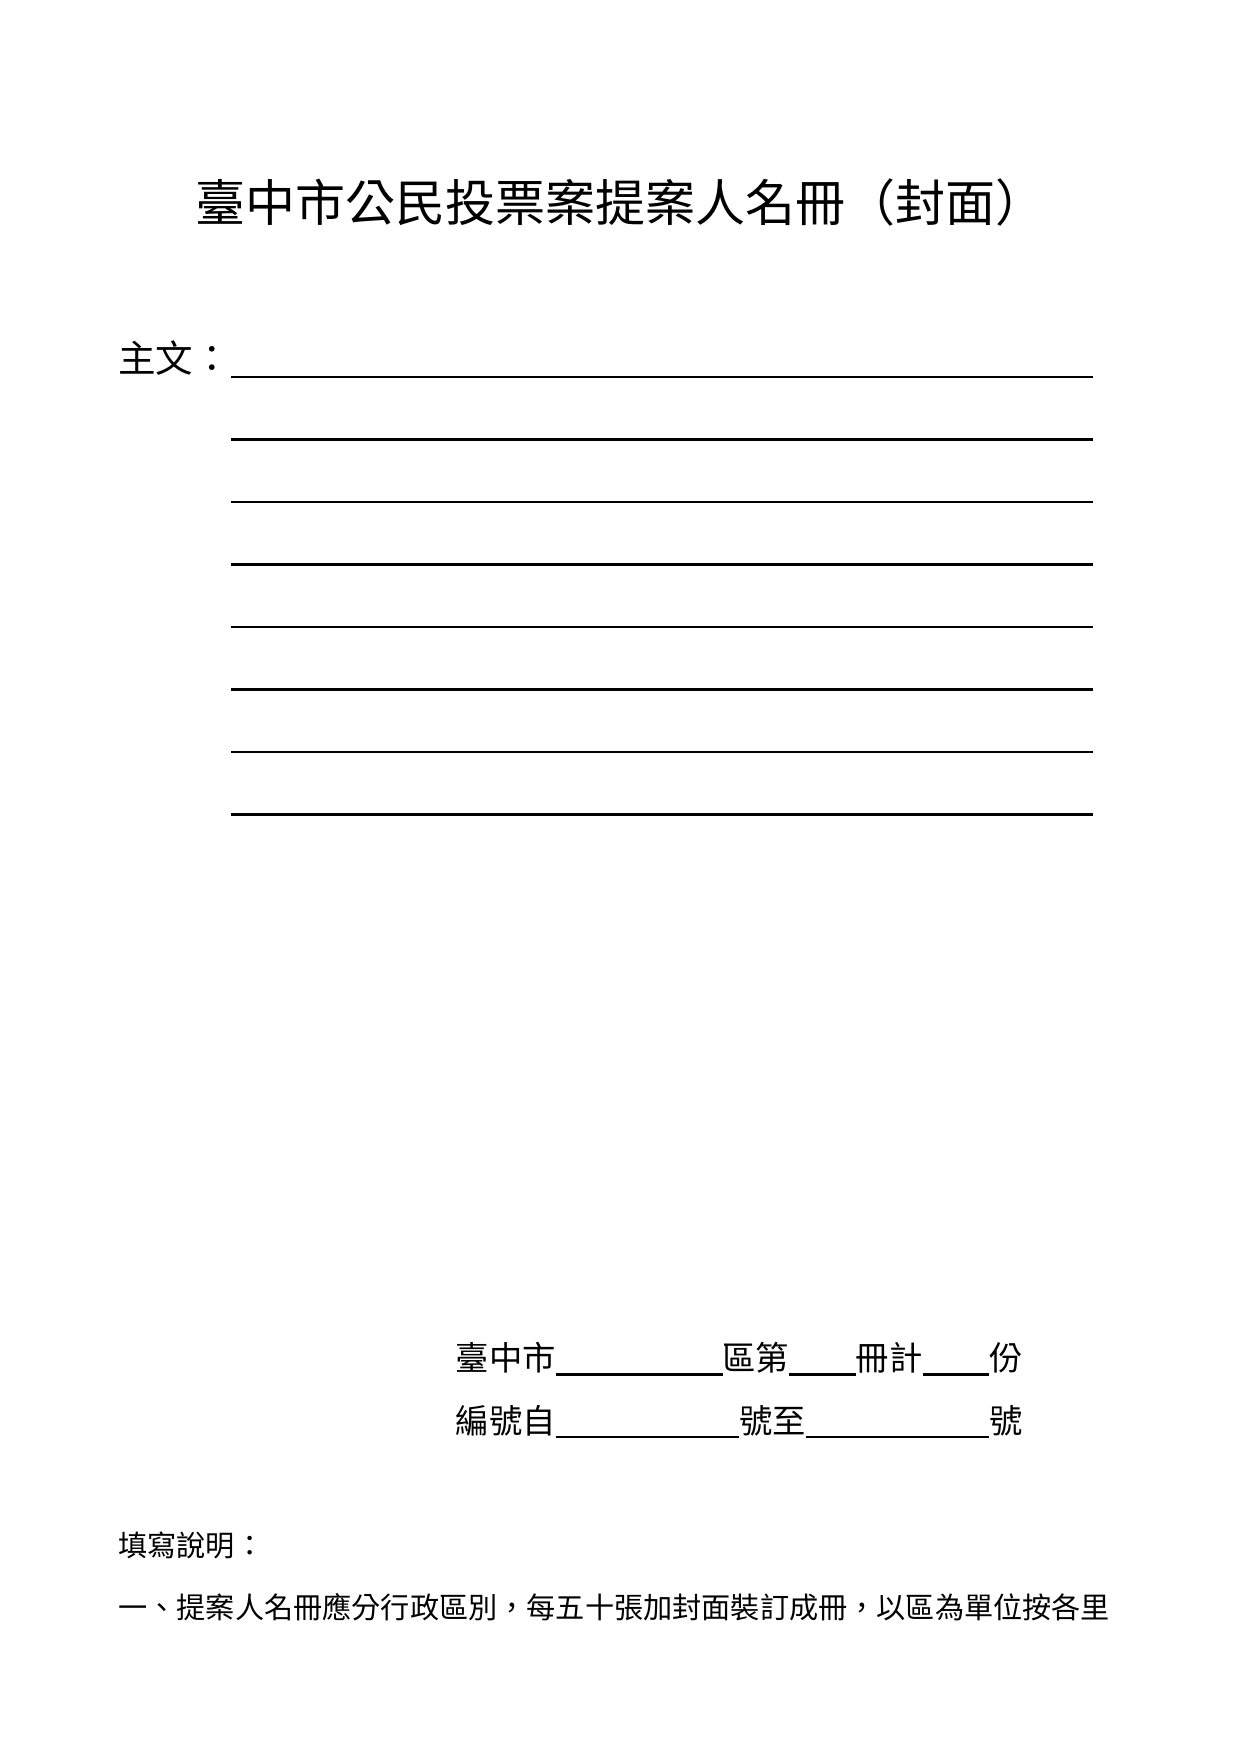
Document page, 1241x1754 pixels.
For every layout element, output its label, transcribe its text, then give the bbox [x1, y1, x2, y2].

text 主文： [118, 314, 1122, 377]
text 臺中市公民投票案提案人名冊（封面） [118, 127, 1122, 252]
text 填寫說明： [118, 1502, 1122, 1564]
text 一、提案人名冊應分行政區別，每五十張加封面裝訂成冊，以區為單位按各里 [118, 1564, 1122, 1627]
text 臺中市 區第 冊計 份 [118, 1314, 1022, 1377]
text 編號自 號至 號 [118, 1377, 1022, 1439]
